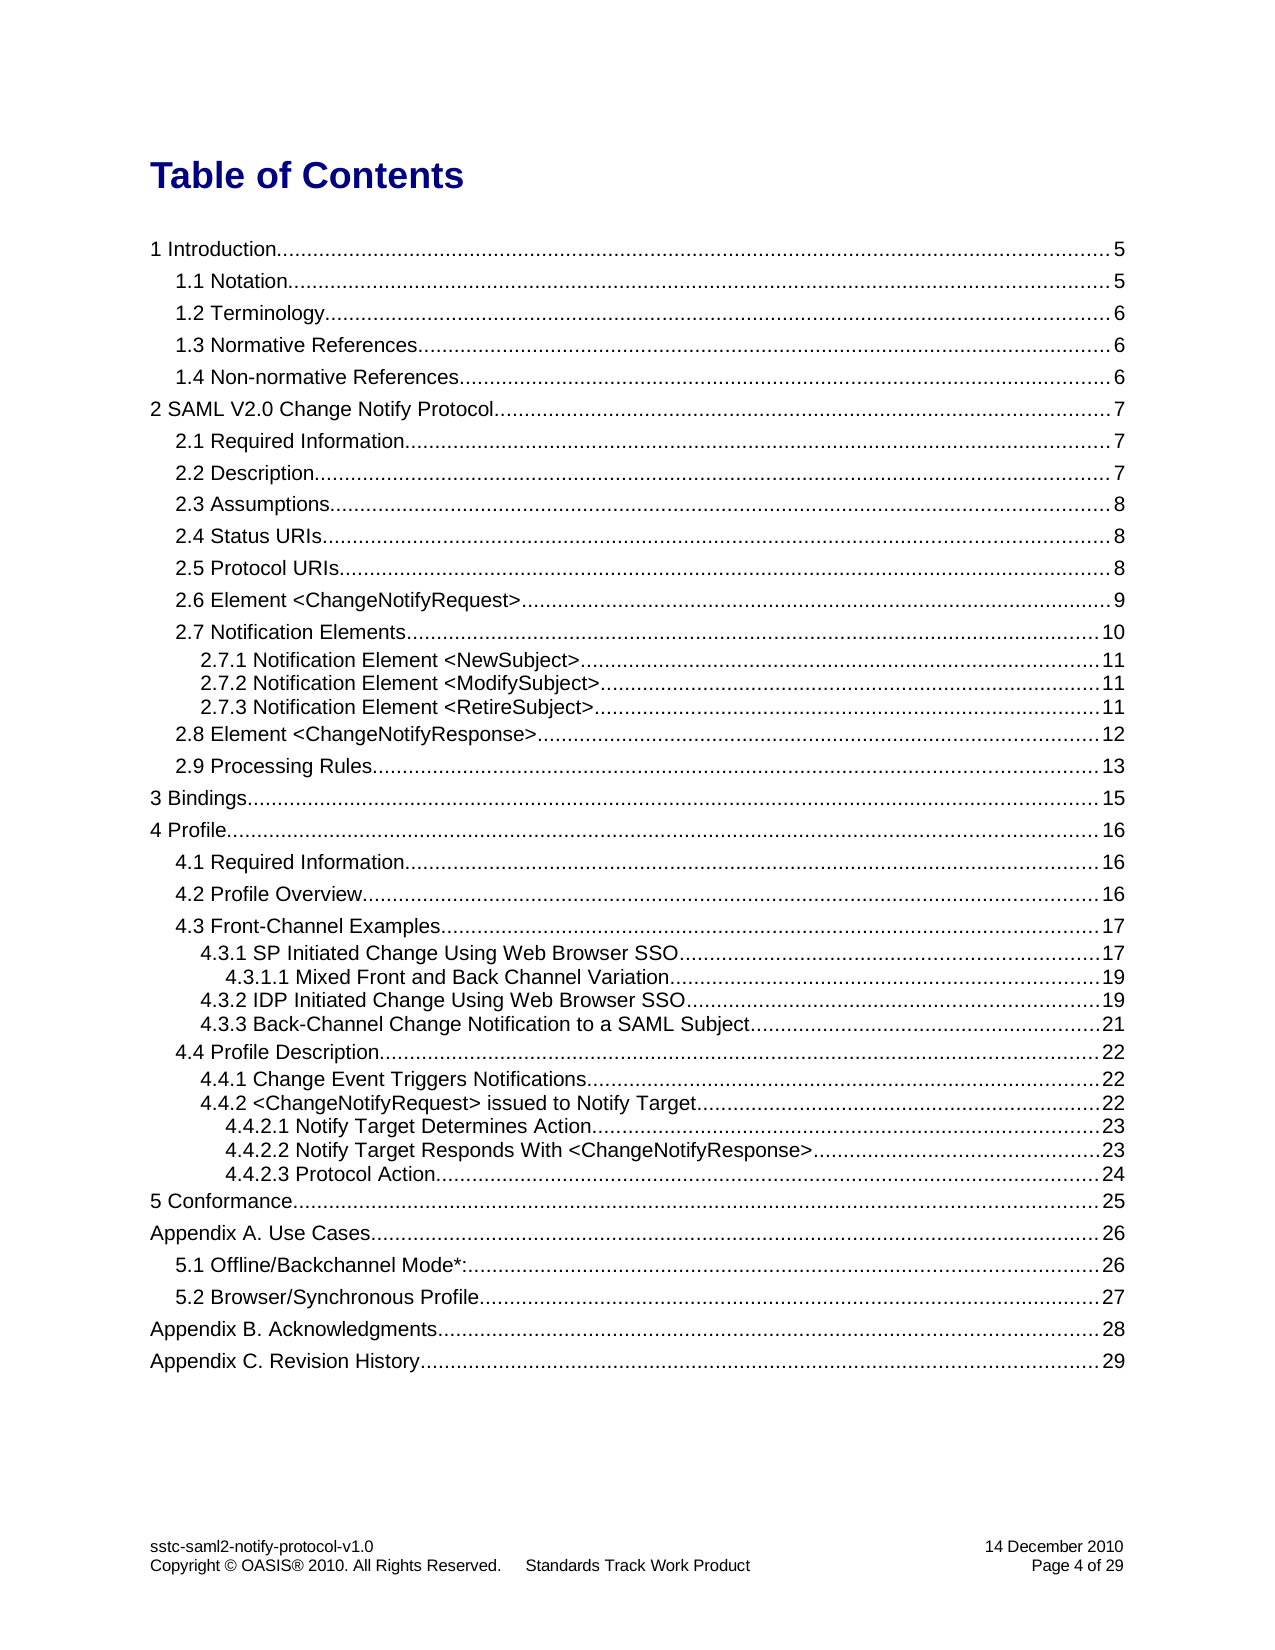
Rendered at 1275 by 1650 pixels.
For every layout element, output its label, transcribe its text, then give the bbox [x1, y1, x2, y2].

text 2.1 Required Information 7 [175, 429, 1125, 453]
text 1.4 Non-normative References 6 [175, 365, 1125, 389]
text 4.4.2.1 Notify Target Determines Action 23 [225, 1115, 1125, 1138]
text 4.4.2 <ChangeNotifyRequest> issued to Notify Target 22 [200, 1091, 1125, 1115]
text 2.7.3 Notification Element <RetireSubject> 11 [200, 695, 1125, 719]
text 4.3.1.1 Mixed Front and Back Channel Variation 19 [225, 965, 1125, 989]
text Appendix A. Use Cases 26 [150, 1222, 1125, 1245]
text Appendix B. Acknowledgments 28 [150, 1317, 1125, 1341]
text 2.3 Assumptions 8 [175, 493, 1125, 516]
text 1.2 Terminology 6 [175, 302, 1125, 325]
text 4.3.2 IDP Initiated Change Using Web Browser SSO 19 [200, 989, 1125, 1012]
text 2.7 Notification Elements 10 [175, 620, 1125, 644]
text 4.3 Front-Channel Examples 17 [175, 914, 1125, 938]
text 4.2 Profile Overview 16 [175, 882, 1125, 906]
text 4.4.2.2 Notify Target Responds With <ChangeNotifyResponse> 23 [225, 1138, 1125, 1162]
subtitle Table of Contents [150, 154, 1125, 196]
text 5.2 Browser/Synchronous Profile 27 [175, 1285, 1125, 1309]
text 2.7.2 Notification Element <ModifySubject> 11 [200, 672, 1125, 695]
text 2.2 Description 7 [175, 461, 1125, 484]
text 4.3.1 SP Initiated Change Using Web Browser SSO 17 [200, 942, 1125, 965]
text 4.3.3 Back-Channel Change Notification to a SAML Subject 21 [200, 1012, 1125, 1036]
text Appendix C. Revision History 29 [150, 1349, 1125, 1373]
text 2.4 Status URIs 8 [175, 525, 1125, 548]
text 2.7.1 Notification Element <NewSubject> 11 [200, 648, 1125, 672]
text 4 Profile 16 [150, 818, 1125, 842]
text 5.1 Offline/Backchannel Mode*: 26 [175, 1253, 1125, 1277]
text 4.4.2.3 Protocol Action 24 [225, 1162, 1125, 1186]
text 3 Bindings 15 [150, 787, 1125, 810]
text 4.4 Profile Description 22 [175, 1040, 1125, 1064]
text 2.9 Processing Rules 13 [175, 755, 1125, 778]
text 2.6 Element <ChangeNotifyRequest> 9 [175, 588, 1125, 612]
text 5 Conformance 25 [150, 1190, 1125, 1213]
text 2 SAML V2.0 Change Notify Protocol 7 [150, 397, 1125, 421]
text 2.5 Protocol URIs 8 [175, 557, 1125, 580]
text 1.3 Normative References 6 [175, 333, 1125, 357]
text 2.8 Element <ChangeNotifyResponse> 12 [175, 723, 1125, 746]
text 1 Introduction 5 [150, 238, 1125, 261]
text 1.1 Notation 5 [175, 270, 1125, 293]
text 4.4.1 Change Event Triggers Notifications 22 [200, 1068, 1125, 1091]
text 4.1 Required Information 16 [175, 850, 1125, 874]
